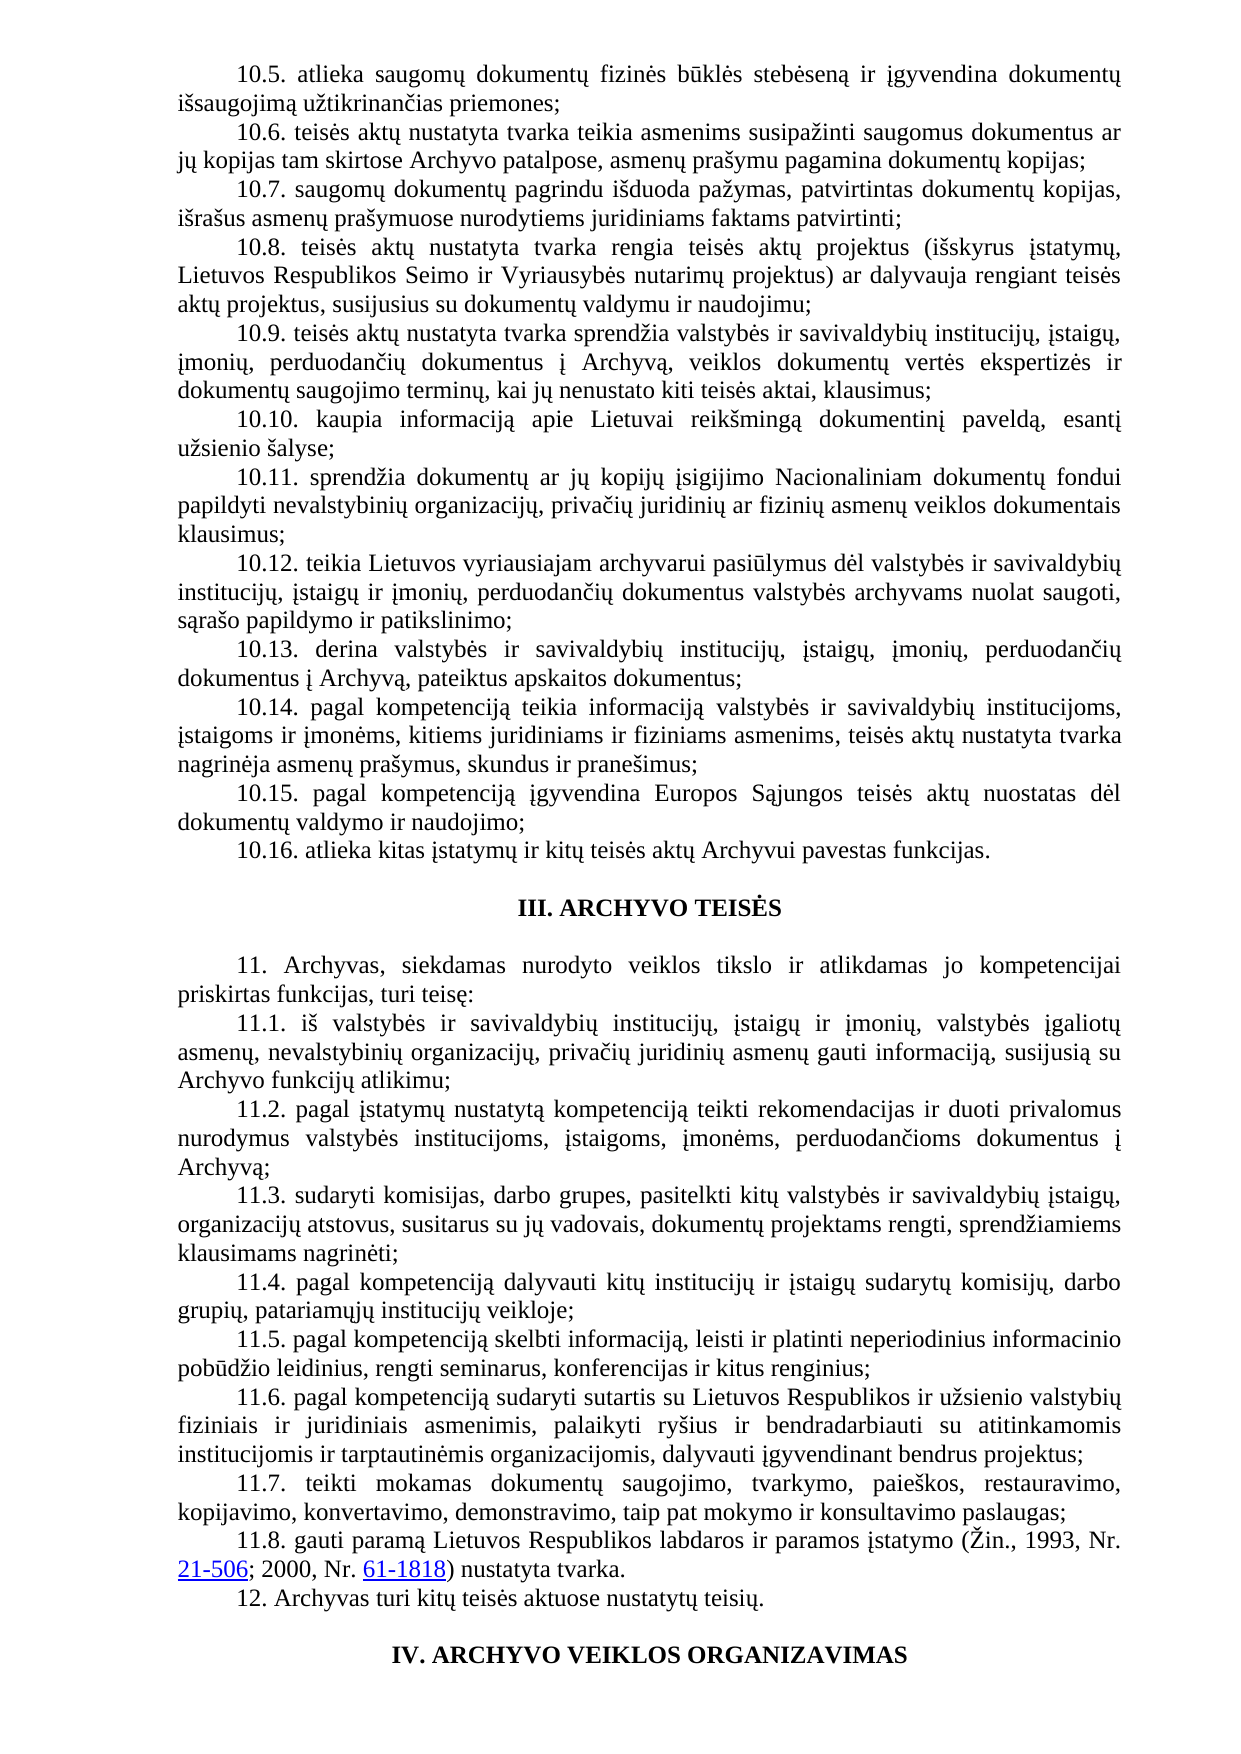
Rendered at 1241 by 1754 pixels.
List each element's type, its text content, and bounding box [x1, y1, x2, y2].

text 11.1. iš valstybės ir savivaldybių institucijų, įstaigų ir įmonių, valstybės įgaliotų asmenų, nevalstybinių organizacijų, privačių juridinių asmenų gauti informaciją, susijusią su Archyvo funkcijų atlikimu; [177, 1008, 1122, 1094]
text 10.8. teisės aktų nustatyta tvarka rengia teisės aktų projektus (išskyrus įstatymų, Lietuvos Respublikos Seimo ir Vyriausybės nutarimų projektus) ar dalyvauja rengiant teisės aktų projektus, susijusius su dokumentų valdymu ir naudojimu; [177, 232, 1122, 318]
text 11.7. teikti mokamas dokumentų saugojimo, tvarkymo, paieškos, restauravimo, kopijavimo, konvertavimo, demonstravimo, taip pat mokymo ir konsultavimo paslaugas; [177, 1468, 1122, 1525]
text 11.8. gauti paramą Lietuvos Respublikos labdaros ir paramos įstatymo (Žin., 1993, Nr. 21-506; 2000, Nr. 61-1818) nustatyta tvarka. [177, 1525, 1122, 1583]
text 12. Archyvas turi kitų teisės aktuose nustatytų teisių. [177, 1583, 1122, 1612]
text 11.6. pagal kompetenciją sudaryti sutartis su Lietuvos Respublikos ir užsienio valstybių fiziniais ir juridiniais asmenimis, palaikyti ryšius ir bendradarbiauti su atitinkamomis institucijomis ir tarptautinėmis organizacijomis, dalyvauti įgyvendinant bendrus projektus; [177, 1382, 1122, 1468]
text 10.6. teisės aktų nustatyta tvarka teikia asmenims susipažinti saugomus dokumentus ar jų kopijas tam skirtose Archyvo patalpose, asmenų prašymu pagamina dokumentų kopijas; [177, 117, 1122, 174]
text 11.2. pagal įstatymų nustatytą kompetenciją teikti rekomendacijas ir duoti privalomus nurodymus valstybės institucijoms, įstaigoms, įmonėms, perduodančioms dokumentus į Archyvą; [177, 1094, 1122, 1180]
text 10.5. atlieka saugomų dokumentų fizinės būklės stebėseną ir įgyvendina dokumentų išsaugojimą užtikrinančias priemones; [177, 59, 1122, 117]
text 11. Archyvas, siekdamas nurodyto veiklos tikslo ir atlikdamas jo kompetencijai priskirtas funkcijas, turi teisę: [177, 950, 1122, 1008]
text 10.15. pagal kompetenciją įgyvendina Europos Sąjungos teisės aktų nuostatas dėl dokumentų valdymo ir naudojimo; [177, 778, 1122, 835]
text 10.12. teikia Lietuvos vyriausiajam archyvarui pasiūlymus dėl valstybės ir savivaldybių institucijų, įstaigų ir įmonių, perduodančių dokumentus valstybės archyvams nuolat saugoti, sąrašo papildymo ir patikslinimo; [177, 548, 1122, 634]
text 10.9. teisės aktų nustatyta tvarka sprendžia valstybės ir savivaldybių institucijų, įstaigų, įmonių, perduodančių dokumentus į Archyvą, veiklos dokumentų vertės ekspertizės ir dokumentų saugojimo terminų, kai jų nenustato kiti teisės aktai, klausimus; [177, 318, 1122, 404]
text 10.13. derina valstybės ir savivaldybių institucijų, įstaigų, įmonių, perduodančių dokumentus į Archyvą, pateiktus apskaitos dokumentus; [177, 634, 1122, 692]
text IV. ARCHYVO VEIKLOS ORGANIZAVIMAS [177, 1640, 1122, 1669]
text III. ARCHYVO TEISĖS [177, 893, 1122, 922]
text 10.7. saugomų dokumentų pagrindu išduoda pažymas, patvirtintas dokumentų kopijas, išrašus asmenų prašymuose nurodytiems juridiniams faktams patvirtinti; [177, 174, 1122, 232]
text 11.4. pagal kompetenciją dalyvauti kitų institucijų ir įstaigų sudarytų komisijų, darbo grupių, patariamųjų institucijų veikloje; [177, 1267, 1122, 1324]
text 10.11. sprendžia dokumentų ar jų kopijų įsigijimo Nacionaliniam dokumentų fondui papildyti nevalstybinių organizacijų, privačių juridinių ar fizinių asmenų veiklos dokumentais klausimus; [177, 462, 1122, 548]
text 10.10. kaupia informaciją apie Lietuvai reikšmingą dokumentinį paveldą, esantį užsienio šalyse; [177, 404, 1122, 462]
text 10.16. atlieka kitas įstatymų ir kitų teisės aktų Archyvui pavestas funkcijas. [177, 835, 1122, 864]
text 11.3. sudaryti komisijas, darbo grupes, pasitelkti kitų valstybės ir savivaldybių įstaigų, organizacijų atstovus, susitarus su jų vadovais, dokumentų projektams rengti, sprendžiamiems klausimams nagrinėti; [177, 1180, 1122, 1267]
text 11.5. pagal kompetenciją skelbti informaciją, leisti ir platinti neperiodinius informacinio pobūdžio leidinius, rengti seminarus, konferencijas ir kitus renginius; [177, 1324, 1122, 1382]
text 10.14. pagal kompetenciją teikia informaciją valstybės ir savivaldybių institucijoms, įstaigoms ir įmonėms, kitiems juridiniams ir fiziniams asmenims, teisės aktų nustatyta tvarka nagrinėja asmenų prašymus, skundus ir pranešimus; [177, 692, 1122, 778]
